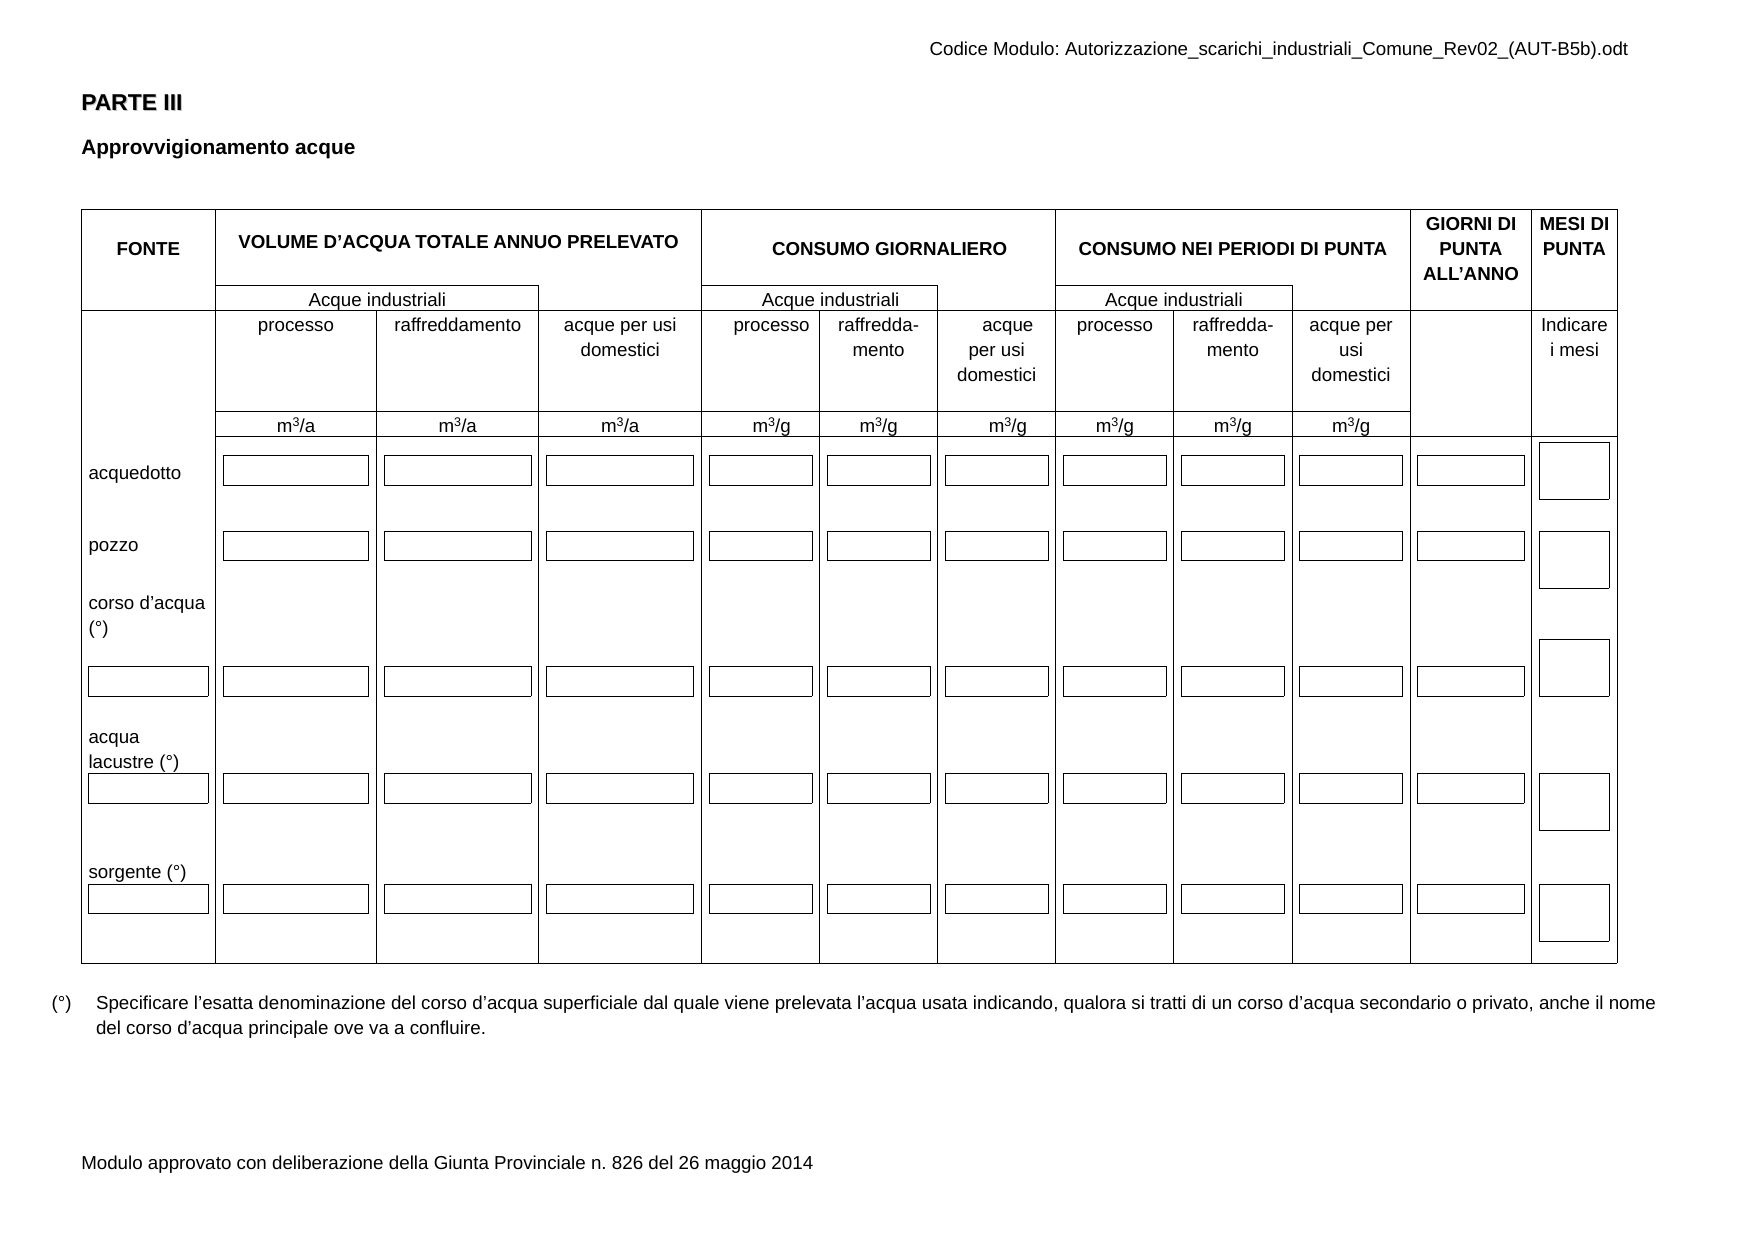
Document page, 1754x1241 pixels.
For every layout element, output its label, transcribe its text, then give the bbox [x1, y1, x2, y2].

table_cell [1411, 884, 1531, 963]
table_cell [539, 589, 701, 638]
table_cell raffreddamento [377, 311, 538, 411]
table_cell [820, 884, 937, 963]
table_cell [1532, 696, 1617, 723]
table_cell [1411, 639, 1531, 696]
table_header FONTE [82, 210, 215, 285]
table_cell [1293, 504, 1410, 531]
table_cell [539, 504, 701, 531]
table_cell [938, 639, 1055, 696]
table_cell [1300, 885, 1402, 913]
table_cell [1064, 532, 1166, 560]
table_cell [377, 531, 538, 588]
table_cell [539, 696, 701, 723]
table_cell [1182, 885, 1284, 913]
table_cell [1540, 640, 1609, 696]
table_cell [1610, 639, 1617, 696]
table_cell acquedotto [82, 436, 215, 504]
table_cell [539, 857, 701, 883]
table_cell [702, 857, 819, 883]
table_cell [82, 884, 215, 963]
table_cell [1300, 532, 1402, 560]
table_cell corso d’acqua (°) [82, 589, 215, 638]
table_cell [1293, 639, 1410, 696]
table_cell [385, 885, 531, 913]
table_cell [938, 285, 1055, 310]
table_cell Acque industriali [1056, 286, 1292, 310]
table_cell [1293, 884, 1410, 963]
table_cell [539, 531, 701, 588]
table_cell [1540, 532, 1609, 588]
table_header CONSUMO GIORNALIERO [702, 210, 1055, 285]
table_cell [1293, 437, 1410, 504]
table_cell [938, 773, 1055, 831]
table_cell [1056, 773, 1173, 831]
table_cell [1056, 639, 1173, 696]
table_cell [1293, 723, 1410, 773]
table_cell [1540, 774, 1609, 830]
table_cell [377, 773, 538, 831]
table_cell [89, 885, 208, 913]
table_cell [1174, 589, 1292, 638]
table_cell [1411, 311, 1531, 411]
table_cell [820, 723, 937, 773]
table_cell [82, 831, 215, 857]
table_cell [224, 667, 368, 696]
table_cell [82, 285, 215, 310]
table_cell acque per usi domestici [1293, 311, 1410, 411]
table_cell m3/g [1174, 412, 1292, 436]
table_cell [828, 774, 930, 803]
table_cell m3/a [377, 412, 538, 436]
table_cell [1174, 884, 1292, 963]
table_cell [1532, 504, 1617, 531]
table_cell [1182, 667, 1284, 696]
table_cell [1532, 831, 1617, 857]
table_cell [1056, 831, 1173, 857]
table_cell [710, 885, 812, 913]
table_cell [820, 857, 937, 883]
table_cell [377, 831, 538, 857]
table_header VOLUME D’ACQUA TOTALE ANNUO PRELEVATO [216, 210, 701, 285]
table_cell [216, 723, 376, 773]
table_cell [216, 531, 376, 588]
table_cell m3/a [539, 412, 701, 436]
table_cell [1610, 531, 1617, 588]
table_cell Acque industriali [216, 286, 538, 310]
table_cell [1064, 667, 1166, 696]
table_cell [702, 531, 819, 588]
table_cell [539, 831, 701, 857]
text PARTE III [81, 89, 1665, 115]
table_cell acqua lacustre (°) [82, 723, 215, 773]
table_cell [1056, 723, 1173, 773]
table_cell [1174, 723, 1292, 773]
table_cell [1064, 774, 1166, 803]
table_cell [828, 532, 930, 560]
table_cell [1411, 857, 1531, 883]
table_cell [710, 667, 812, 696]
table_cell [216, 639, 376, 696]
table_cell [1411, 773, 1531, 831]
table_cell [377, 504, 538, 531]
table_cell [1293, 857, 1410, 883]
table_cell m3/g [1293, 412, 1410, 436]
table_cell [1418, 667, 1524, 696]
table_cell [938, 857, 1055, 883]
table_cell [1532, 857, 1617, 883]
table_cell [702, 773, 819, 831]
table_cell [385, 667, 531, 696]
table_cell [82, 411, 215, 436]
table_cell [377, 723, 538, 773]
table_cell [702, 884, 819, 963]
table_cell [216, 831, 376, 857]
table_cell [216, 589, 376, 638]
table_cell [82, 773, 215, 831]
table_cell m3/g [1056, 412, 1173, 436]
table_cell [938, 884, 1055, 963]
table_cell [1174, 831, 1292, 857]
table_cell [377, 589, 538, 638]
table_cell [82, 696, 215, 723]
table_cell [1411, 723, 1531, 773]
table_cell [547, 667, 693, 696]
table_cell processo [1056, 311, 1173, 411]
table_cell [1174, 531, 1292, 588]
table_cell [377, 437, 538, 504]
table_cell [82, 311, 215, 411]
table_cell [828, 885, 930, 913]
table_cell [938, 696, 1055, 723]
table_cell [224, 885, 368, 913]
table_cell [938, 504, 1055, 531]
table_cell [1532, 773, 1539, 831]
table_header CONSUMO NEI PERIODI DI PUNTA [1056, 210, 1410, 285]
table_cell m3/a [216, 412, 376, 436]
table_cell [539, 437, 701, 504]
table_cell [224, 532, 368, 560]
table_cell [1411, 437, 1531, 504]
text (°) Specificare l’esatta denominazione del corso d’acqua superficiale dal quale viene prelevata l’acqua usata indicando, qualora si tratti di un corso d’acqua secondario o privato, anche il nome del corso d’acqua principale ove va a confluire. [51, 988, 1665, 1038]
table_cell [702, 437, 819, 504]
table_cell [1056, 857, 1173, 883]
table_header GIORNI DI PUNTA ALL’ANNO [1411, 210, 1531, 285]
table_cell [1174, 437, 1292, 504]
table_cell [828, 667, 930, 696]
table_cell [938, 831, 1055, 857]
table_cell m3/g [938, 412, 1055, 436]
text Approvvigionamento acque [81, 134, 1665, 159]
table_cell [820, 437, 937, 504]
table_cell [82, 504, 215, 531]
table_cell [1418, 532, 1524, 560]
table_cell [702, 589, 819, 638]
table_cell [82, 639, 215, 696]
table_cell processo [216, 311, 376, 411]
table_cell [1182, 532, 1284, 560]
table_cell [1300, 774, 1402, 803]
table_cell raffredda-mento [820, 311, 937, 411]
table_cell [1293, 285, 1410, 310]
table_cell [1056, 696, 1173, 723]
table_cell [702, 831, 819, 857]
table_cell [539, 639, 701, 696]
table_cell [216, 884, 376, 963]
table_cell [702, 723, 819, 773]
table_cell [539, 884, 701, 963]
table_cell [820, 504, 937, 531]
table_cell [1532, 437, 1617, 504]
table_cell acque per usi domestici [539, 311, 701, 411]
table_cell [1532, 589, 1617, 638]
table_cell acque per usi domestici [938, 311, 1055, 411]
table_cell [1411, 696, 1531, 723]
table_cell [1418, 885, 1524, 913]
table_cell [1418, 774, 1524, 803]
table_cell [1056, 884, 1173, 963]
table_cell [1532, 531, 1539, 588]
table_cell [1056, 437, 1173, 504]
table_cell [1540, 885, 1609, 941]
table_cell [547, 774, 693, 803]
table_cell [1064, 885, 1166, 913]
table_cell [216, 437, 376, 504]
table_cell [946, 774, 1048, 803]
table_cell [1532, 884, 1617, 963]
table_cell [385, 532, 531, 560]
table_cell [820, 696, 937, 723]
table_cell [377, 639, 538, 696]
table_cell m3/g [820, 412, 937, 436]
table_cell [938, 531, 1055, 588]
table_cell [946, 667, 1048, 696]
table_cell [938, 437, 1055, 504]
table_cell [216, 857, 376, 883]
table_cell [1411, 589, 1531, 638]
table_cell [224, 774, 368, 803]
table_cell [820, 639, 937, 696]
table_header MESI DI PUNTA [1532, 210, 1617, 285]
table_cell raffredda- mento [1174, 311, 1292, 411]
table_cell [1411, 411, 1531, 436]
table_cell [547, 885, 693, 913]
table_cell [1174, 504, 1292, 531]
table_cell [216, 773, 376, 831]
table_cell [1293, 773, 1410, 831]
table_cell [938, 589, 1055, 638]
table_cell [89, 774, 208, 803]
table_cell [938, 723, 1055, 773]
table_cell [216, 696, 376, 723]
table_cell pozzo [82, 531, 215, 588]
table_cell [1532, 285, 1617, 310]
table_cell [1293, 531, 1410, 588]
table_cell [1174, 773, 1292, 831]
table_cell [1293, 831, 1410, 857]
table_cell [1293, 589, 1410, 638]
table_cell [702, 639, 819, 696]
table_cell [1411, 831, 1531, 857]
table_cell [377, 884, 538, 963]
table_cell [1056, 531, 1173, 588]
table_cell [946, 532, 1048, 560]
table_cell [385, 774, 531, 803]
table_cell [216, 504, 376, 531]
table_cell [539, 723, 701, 773]
table_cell [1610, 773, 1617, 831]
table_cell [1411, 285, 1531, 310]
table_cell [1174, 639, 1292, 696]
table_cell [1293, 696, 1410, 723]
table_cell sorgente (°) [82, 857, 215, 883]
table_cell [820, 531, 937, 588]
table_cell m3/g [702, 412, 819, 436]
table_cell [1532, 411, 1617, 436]
table_cell [1532, 639, 1539, 696]
table_cell [1300, 667, 1402, 696]
table_cell Acque industriali [702, 286, 937, 310]
table_cell [1174, 696, 1292, 723]
table_cell [539, 773, 701, 831]
table_cell [377, 696, 538, 723]
table_cell [1411, 531, 1531, 588]
table_cell [539, 285, 701, 310]
table_cell [1411, 504, 1531, 531]
table_cell [377, 857, 538, 883]
table_cell [702, 696, 819, 723]
table_cell [820, 773, 937, 831]
table_cell [820, 589, 937, 638]
table_cell [1182, 774, 1284, 803]
table_cell [547, 532, 693, 560]
table_cell [1056, 589, 1173, 638]
table_cell [702, 504, 819, 531]
table_cell [820, 831, 937, 857]
table_cell [710, 532, 812, 560]
table_cell [89, 667, 208, 696]
table_cell [946, 885, 1048, 913]
table_cell processo [702, 311, 819, 411]
table_cell Indicare i mesi [1532, 311, 1617, 411]
table_cell [1532, 723, 1617, 773]
table_cell [1174, 857, 1292, 883]
table_cell [1056, 504, 1173, 531]
